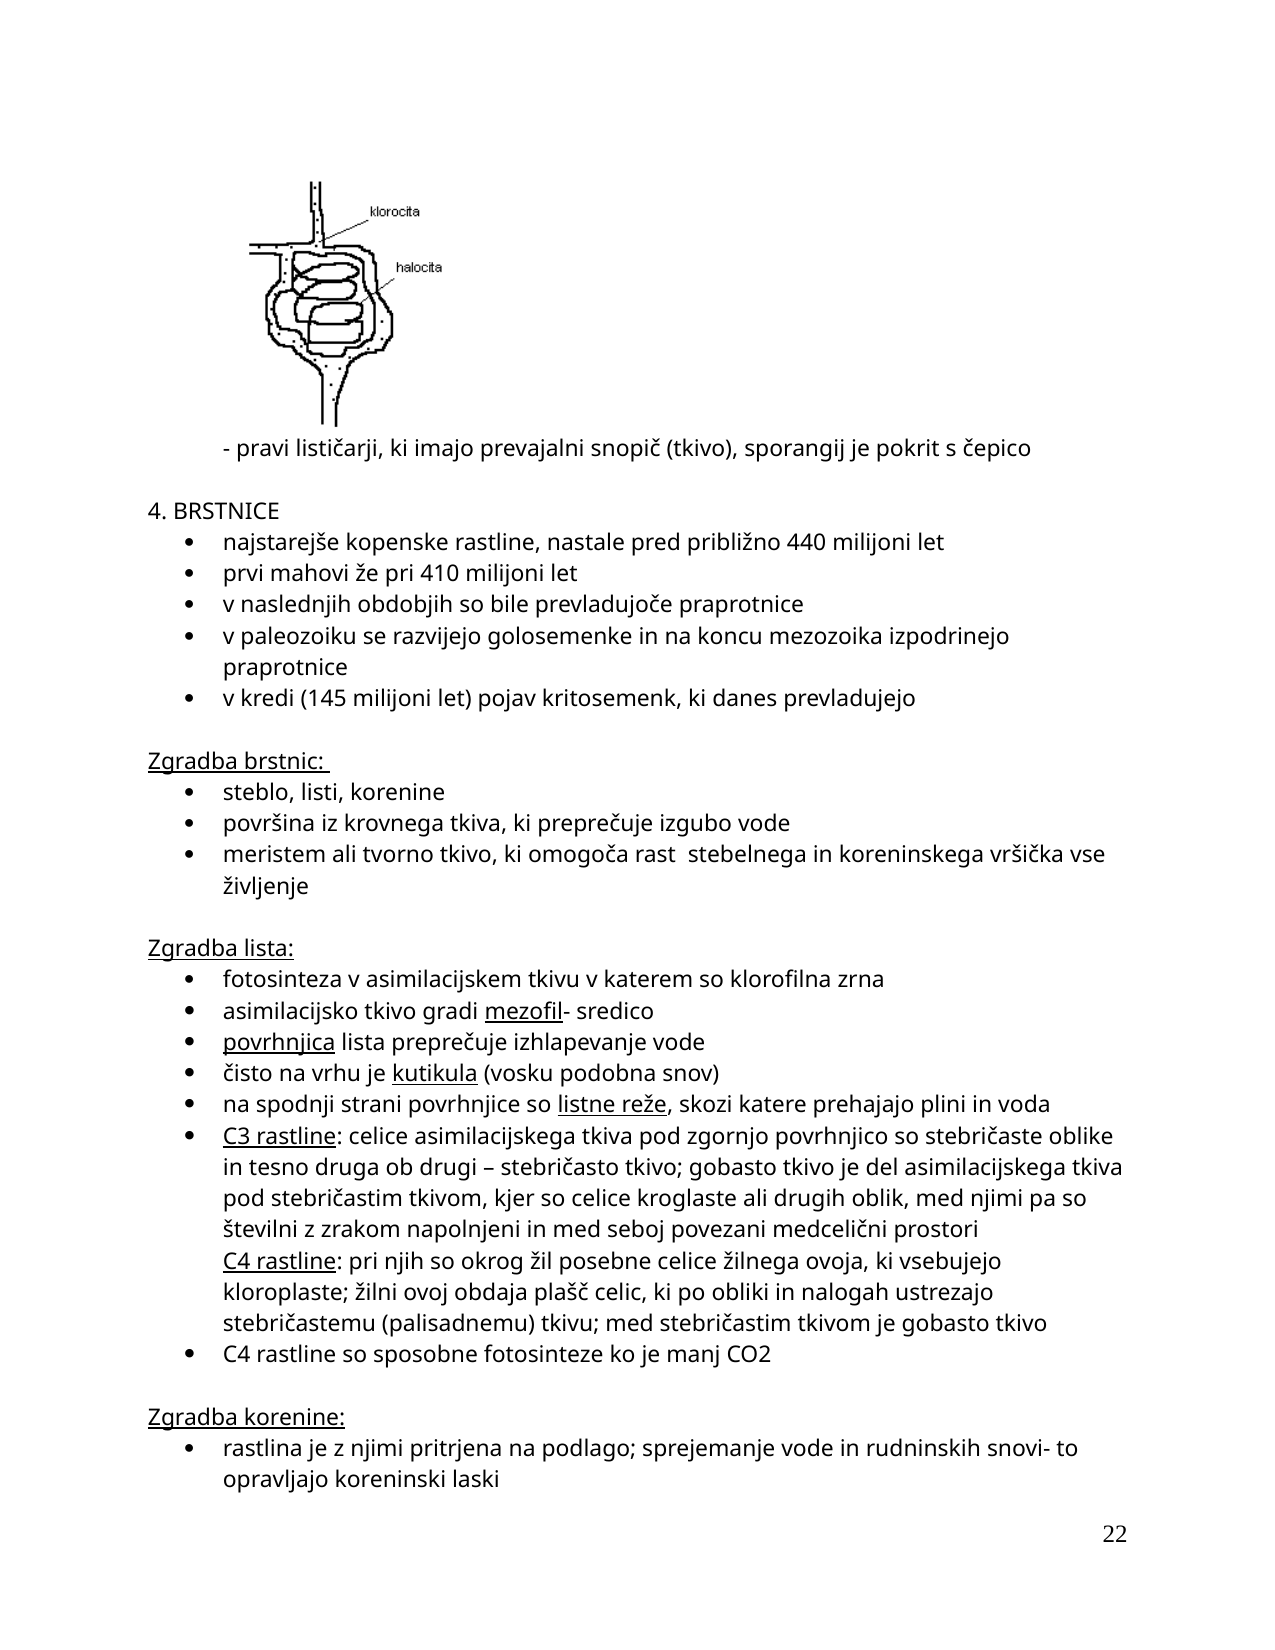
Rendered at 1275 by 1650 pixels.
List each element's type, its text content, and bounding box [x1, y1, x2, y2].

list fotosinteza v asimilacijskem tkivu v katerem so klorofilna zrna [185, 963, 1127, 995]
list v paleozoiku se razvijejo golosemenke in na koncu mezozoika izpodrinejo praprotnice [185, 620, 1127, 682]
list C4 rastline so sposobne fotosinteze ko je manj CO2 [185, 1338, 1127, 1370]
picture [222, 147, 464, 432]
text Zgradba brstnic: [148, 745, 1127, 776]
list površina iz krovnega tkiva, ki preprečuje izgubo vode [185, 807, 1127, 838]
list meristem ali tvorno tkivo, ki omogoča rast stebelnega in koreninskega vršička vse življenje [185, 838, 1127, 901]
list na spodnji strani povrhnjice so listne reže, skozi katere prehajajo plini in voda [185, 1088, 1127, 1120]
text Zgradba korenine: [148, 1401, 1127, 1432]
list najstarejše kopenske rastline, nastale pred približno 440 milijoni let [185, 526, 1127, 557]
list asimilacijsko tkivo gradi mezofil- sredico [185, 995, 1127, 1026]
list rastlina je z njimi pritrjena na podlago; sprejemanje vode in rudninskih snovi- to opravljajo koreninski laski [185, 1432, 1127, 1495]
list povrhnjica lista preprečuje izhlapevanje vode [185, 1026, 1127, 1057]
list C3 rastline: celice asimilacijskega tkiva pod zgornjo povrhnjico so stebričaste oblike in tesno druga ob drugi – stebričasto tkivo; gobasto tkivo je del asimilacijskega tkiva pod stebričastim tkivom, kjer so celice kroglaste ali drugih oblik, med njimi pa so številni z zrakom napolnjeni in med seboj povezani medcelični prostori C4 rastline: pri njih so okrog žil posebne celice žilnega ovoja, ki vsebujejo kloroplaste; žilni ovoj obdaja plašč celic, ki po obliki in nalogah ustrezajo stebričastemu (palisadnemu) tkivu; med stebričastim tkivom je gobasto tkivo [185, 1120, 1127, 1338]
list v kredi (145 milijoni let) pojav kritosemenk, ki danes prevladujejo [185, 682, 1127, 713]
list - pravi lističarji, ki imajo prevajalni snopič (tkivo), sporangij je pokrit s čepico [223, 432, 1127, 463]
list v naslednjih obdobjih so bile prevladujoče praprotnice [185, 588, 1127, 620]
list čisto na vrhu je kutikula (vosku podobna snov) [185, 1057, 1127, 1088]
list steblo, listi, korenine [185, 776, 1127, 807]
list prvi mahovi že pri 410 milijoni let [185, 557, 1127, 588]
text Zgradba lista: [148, 932, 1127, 963]
text 4. BRSTNICE [148, 495, 1127, 526]
